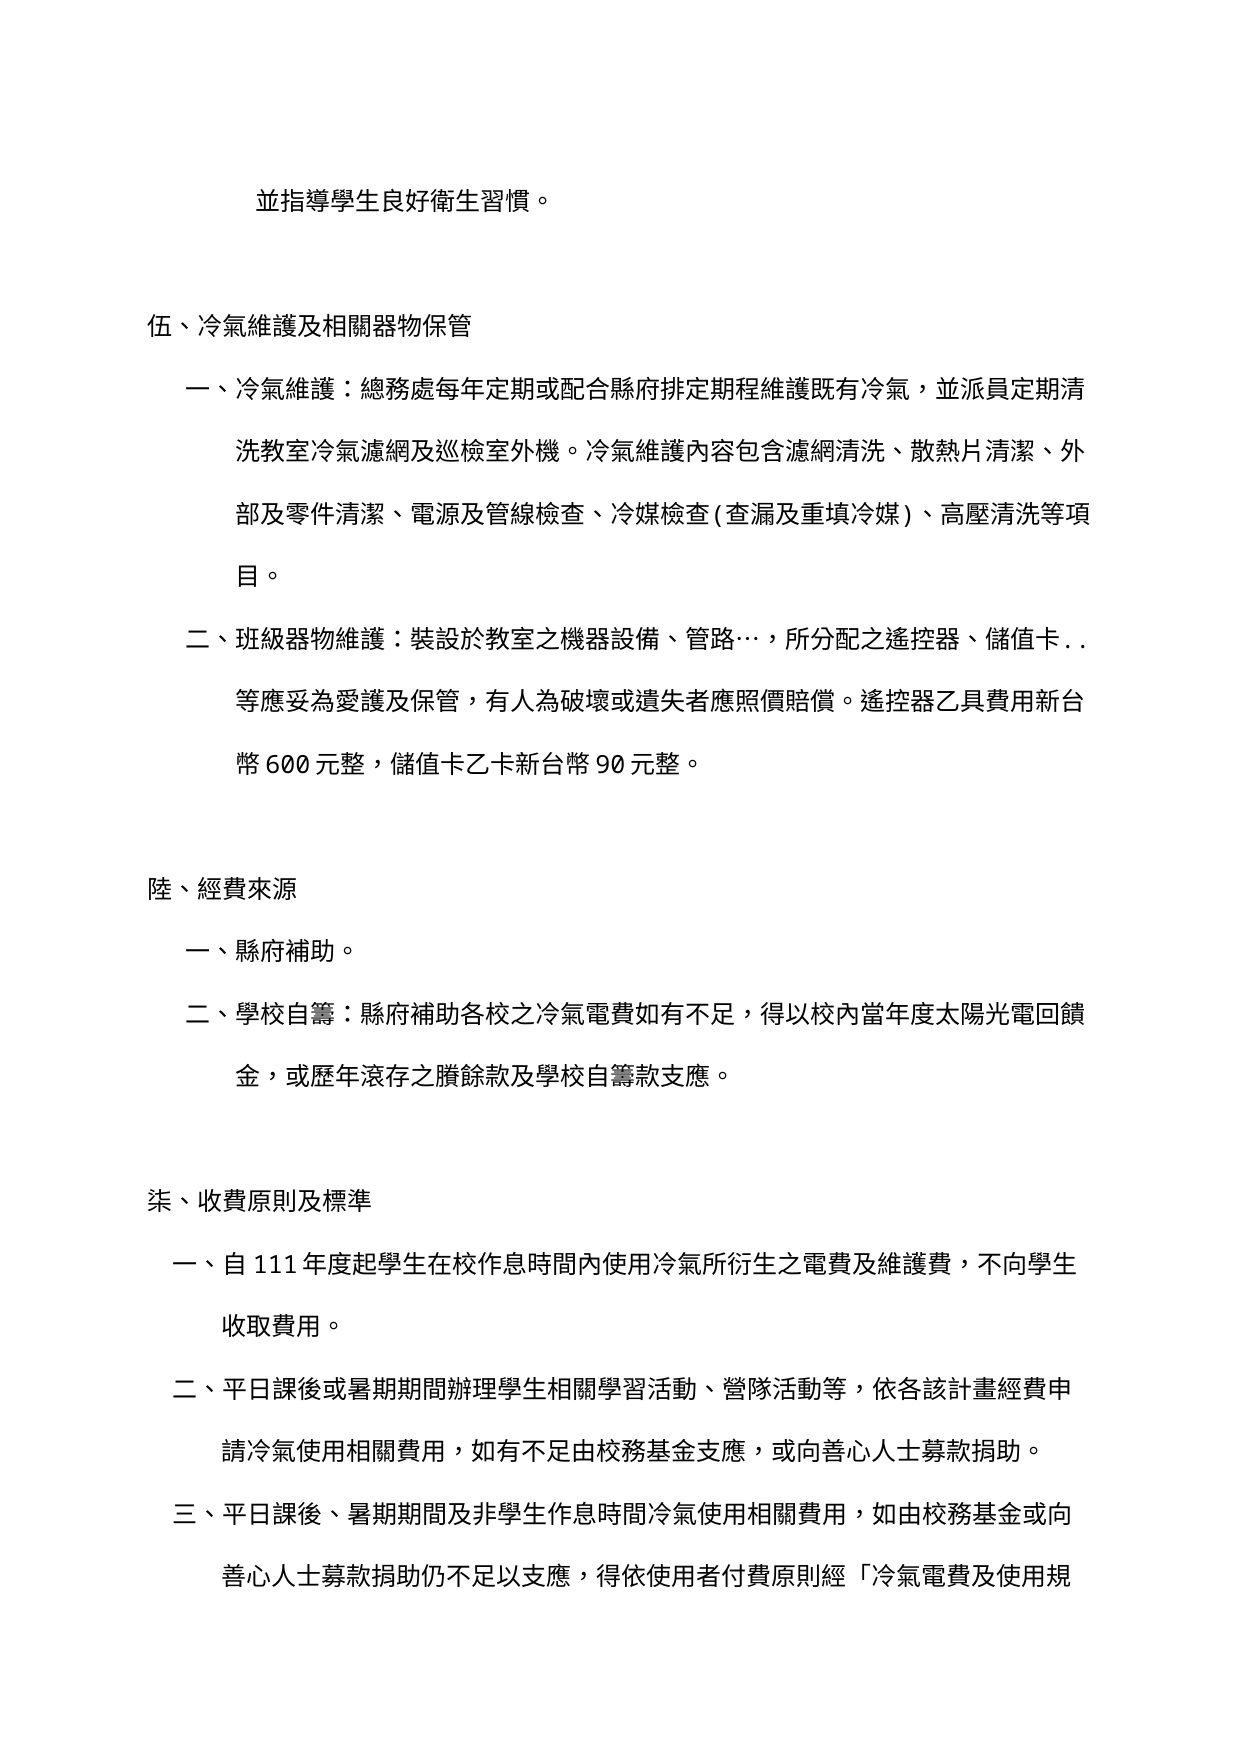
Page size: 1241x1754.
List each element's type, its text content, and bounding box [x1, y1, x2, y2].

text 二、學校自籌：縣府補助各校之冷氣電費如有不足，得以校內當年度太陽光電回饋金，或歷年滾存之賸餘款及學校自籌款支應。 [185, 971, 1092, 1096]
text 二、平日課後或暑期期間辦理學生相關學習活動、營隊活動等，依各該計畫經費申請冷氣使用相關費用，如有不足由校務基金支應，或向善心人士募款捐助。 [173, 1346, 1092, 1471]
text 一、自111年度起學生在校作息時間內使用冷氣所衍生之電費及維護費，不向學生收取費用。 [173, 1221, 1092, 1346]
text 伍、冷氣維護及相關器物保管 [148, 283, 1092, 346]
text 2、班級發生疑似群聚傳染疾病時，應打開窗戶和使用抽風扇，盡量不使用冷氣，並指導學生良好衛生習慣。 [217, 158, 1092, 221]
text 一、冷氣維護：總務處每年定期或配合縣府排定期程維護既有冷氣，並派員定期清洗教室冷氣濾網及巡檢室外機。冷氣維護內容包含濾網清洗、散熱片清潔、外部及零件清潔、電源及管線檢查、冷媒檢查(查漏及重填冷媒)、高壓清洗等項目。 [185, 346, 1092, 596]
text 一、縣府補助。 [185, 908, 1092, 971]
text 三、平日課後、暑期期間及非學生作息時間冷氣使用相關費用，如由校務基金或向善心人士募款捐助仍不足以支應，得依使用者付費原則經「冷氣電費及使用規 [173, 1471, 1092, 1596]
text 柒、收費原則及標準 [148, 1158, 1092, 1221]
text 陸、經費來源 [148, 846, 1092, 908]
text 二、班級器物維護：裝設於教室之機器設備、管路…，所分配之遙控器、儲值卡..等應妥為愛護及保管，有人為破壞或遺失者應照價賠償。遙控器乙具費用新台幣600元整，儲值卡乙卡新台幣90元整。 [185, 596, 1092, 783]
